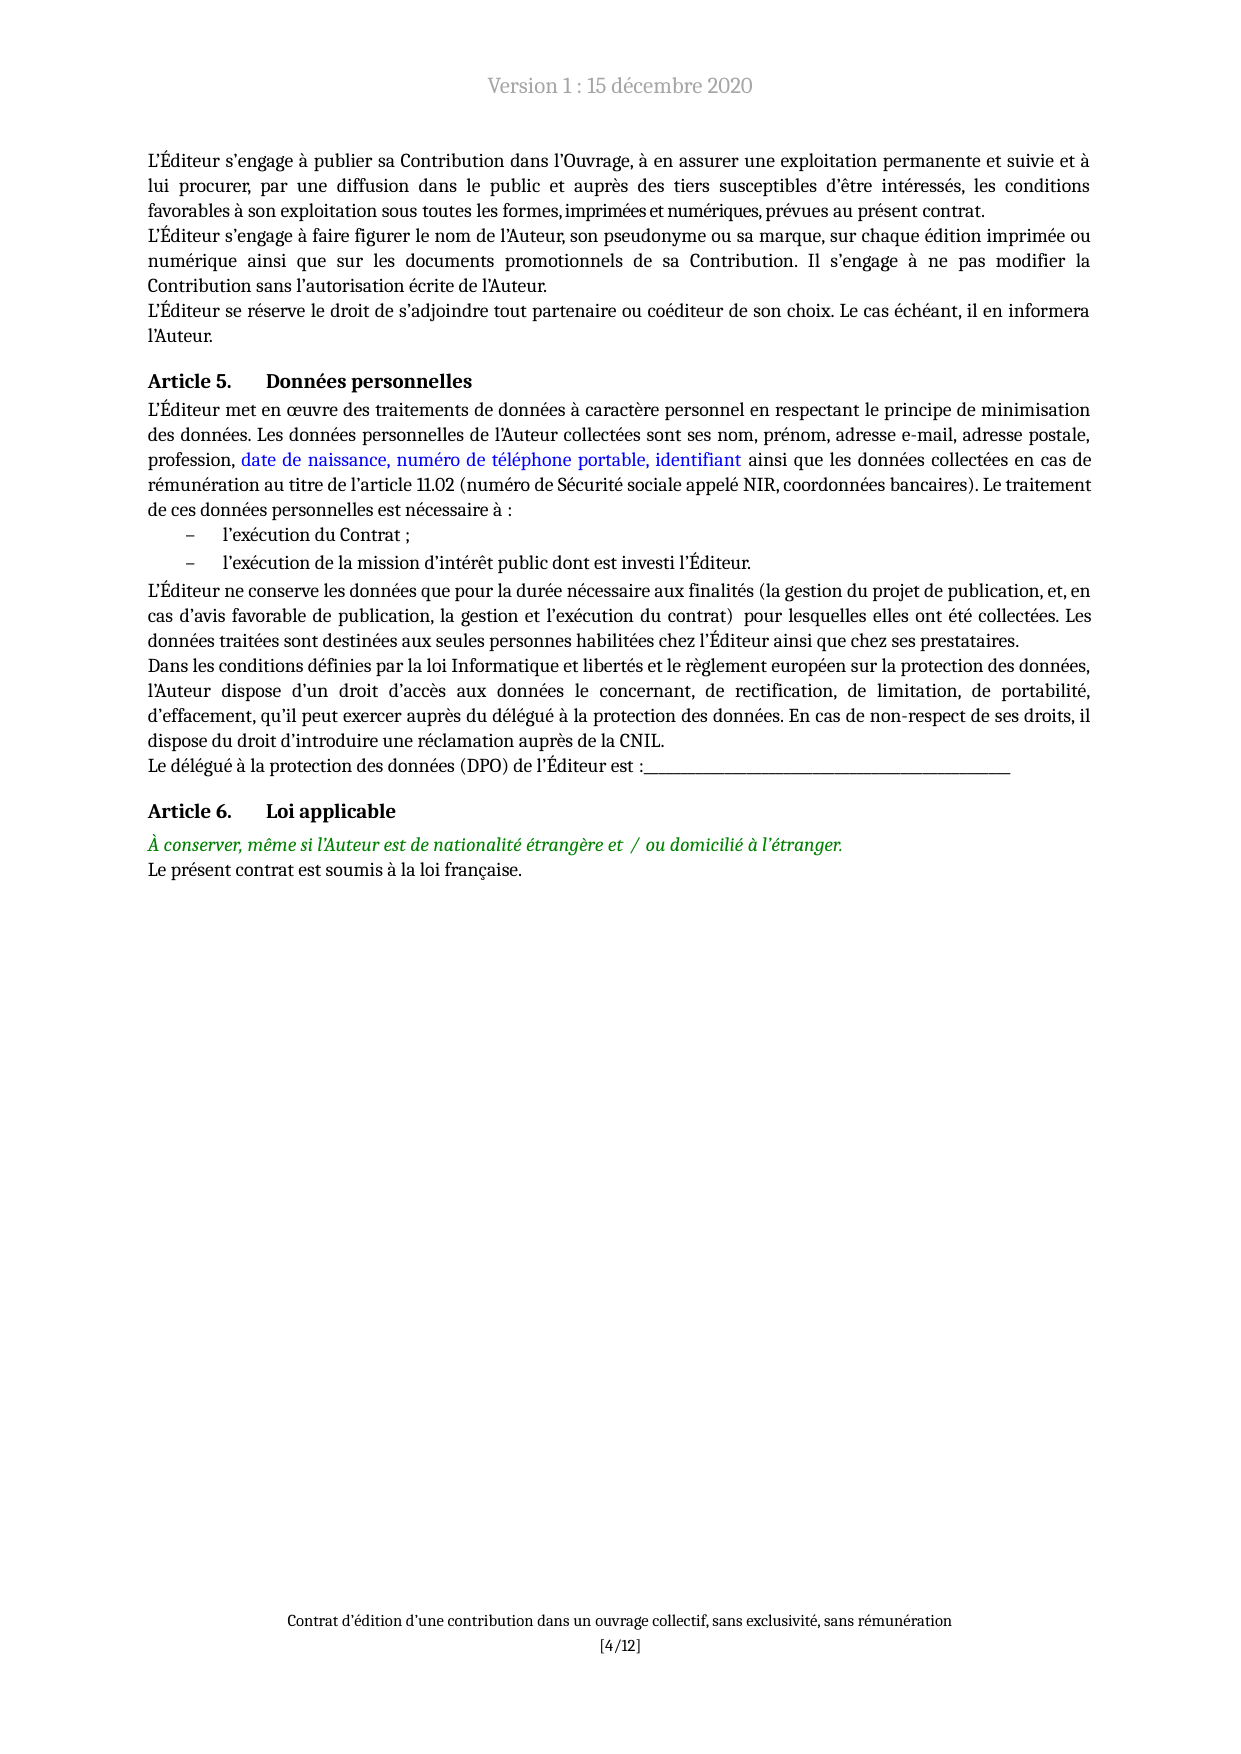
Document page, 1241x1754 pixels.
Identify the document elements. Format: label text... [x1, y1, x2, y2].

text L’Éditeur met en œuvre des traitements de données à caractère personnel en respectant le principe de minimisation des données. Les données personnelles de l’Auteur collectées sont ses nom, prénom, adresse e-mail, adresse postale, profession, date de naissance, numéro de téléphone portable, identifiant ainsi que les données collectées en cas de rémunération au titre de l’article 11.02 (numéro de Sécurité sociale appelé NIR, coordonnées bancaires). Le traitement de ces données personnelles est nécessaire à : [148, 397, 1092, 522]
text L’Éditeur se réserve le droit de s’adjoindre tout partenaire ou coéditeur de son choix. Le cas échéant, il en informera l’Auteur. [148, 298, 1092, 348]
subtitle Données personnelles [148, 368, 1092, 393]
text L’Éditeur ne conserve les données que pour la durée nécessaire aux finalités (la gestion du projet de publication, et, en cas d’avis favorable de publication, la gestion et l’exécution du contrat) pour lesquelles elles ont été collectées. Les données traitées sont destinées aux seules personnes habilitées chez l’Éditeur ainsi que chez ses prestataires. [148, 578, 1092, 653]
text L’Éditeur s’engage à faire figurer le nom de l’Auteur, son pseudonyme ou sa marque, sur chaque édition imprimée ou numérique ainsi que sur les documents promotionnels de sa Contribution. Il s’engage à ne pas modifier la Contribution sans l’autorisation écrite de l’Auteur. [148, 223, 1092, 298]
text L’Éditeur s’engage à publier sa Contribution dans l’Ouvrage, à en assurer une exploitation permanente et suivie et à lui procurer, par une diffusion dans le public et auprès des tiers susceptibles d’être intéressés, les conditions favorables à son exploitation sous toutes les formes, imprimées et numériques, prévues au présent contrat. [148, 148, 1092, 223]
text Le délégué à la protection des données (DPO) de l’Éditeur est :­__________________________________________________ [148, 753, 1092, 778]
list l’exécution du Contrat ; [185, 522, 1092, 547]
list l’exécution de la mission d’intérêt public dont est investi l’Éditeur. [185, 550, 1092, 575]
subtitle Loi applicable [148, 799, 1092, 824]
text À conserver, même si l’Auteur est de nationalité étrangère et / ou domicilié à l’étranger. [148, 833, 1092, 856]
text Le présent contrat est soumis à la loi française. [148, 856, 1092, 881]
text Dans les conditions définies par la loi Informatique et libertés et le règlement européen sur la protection des données, l’Auteur dispose d’un droit d’accès aux données le concernant, de rectification, de limitation, de portabilité, d’effacement, qu’il peut exercer auprès du délégué à la protection des données. En cas de non-respect de ses droits, il dispose du droit d’introduire une réclamation auprès de la CNIL. [148, 653, 1092, 753]
